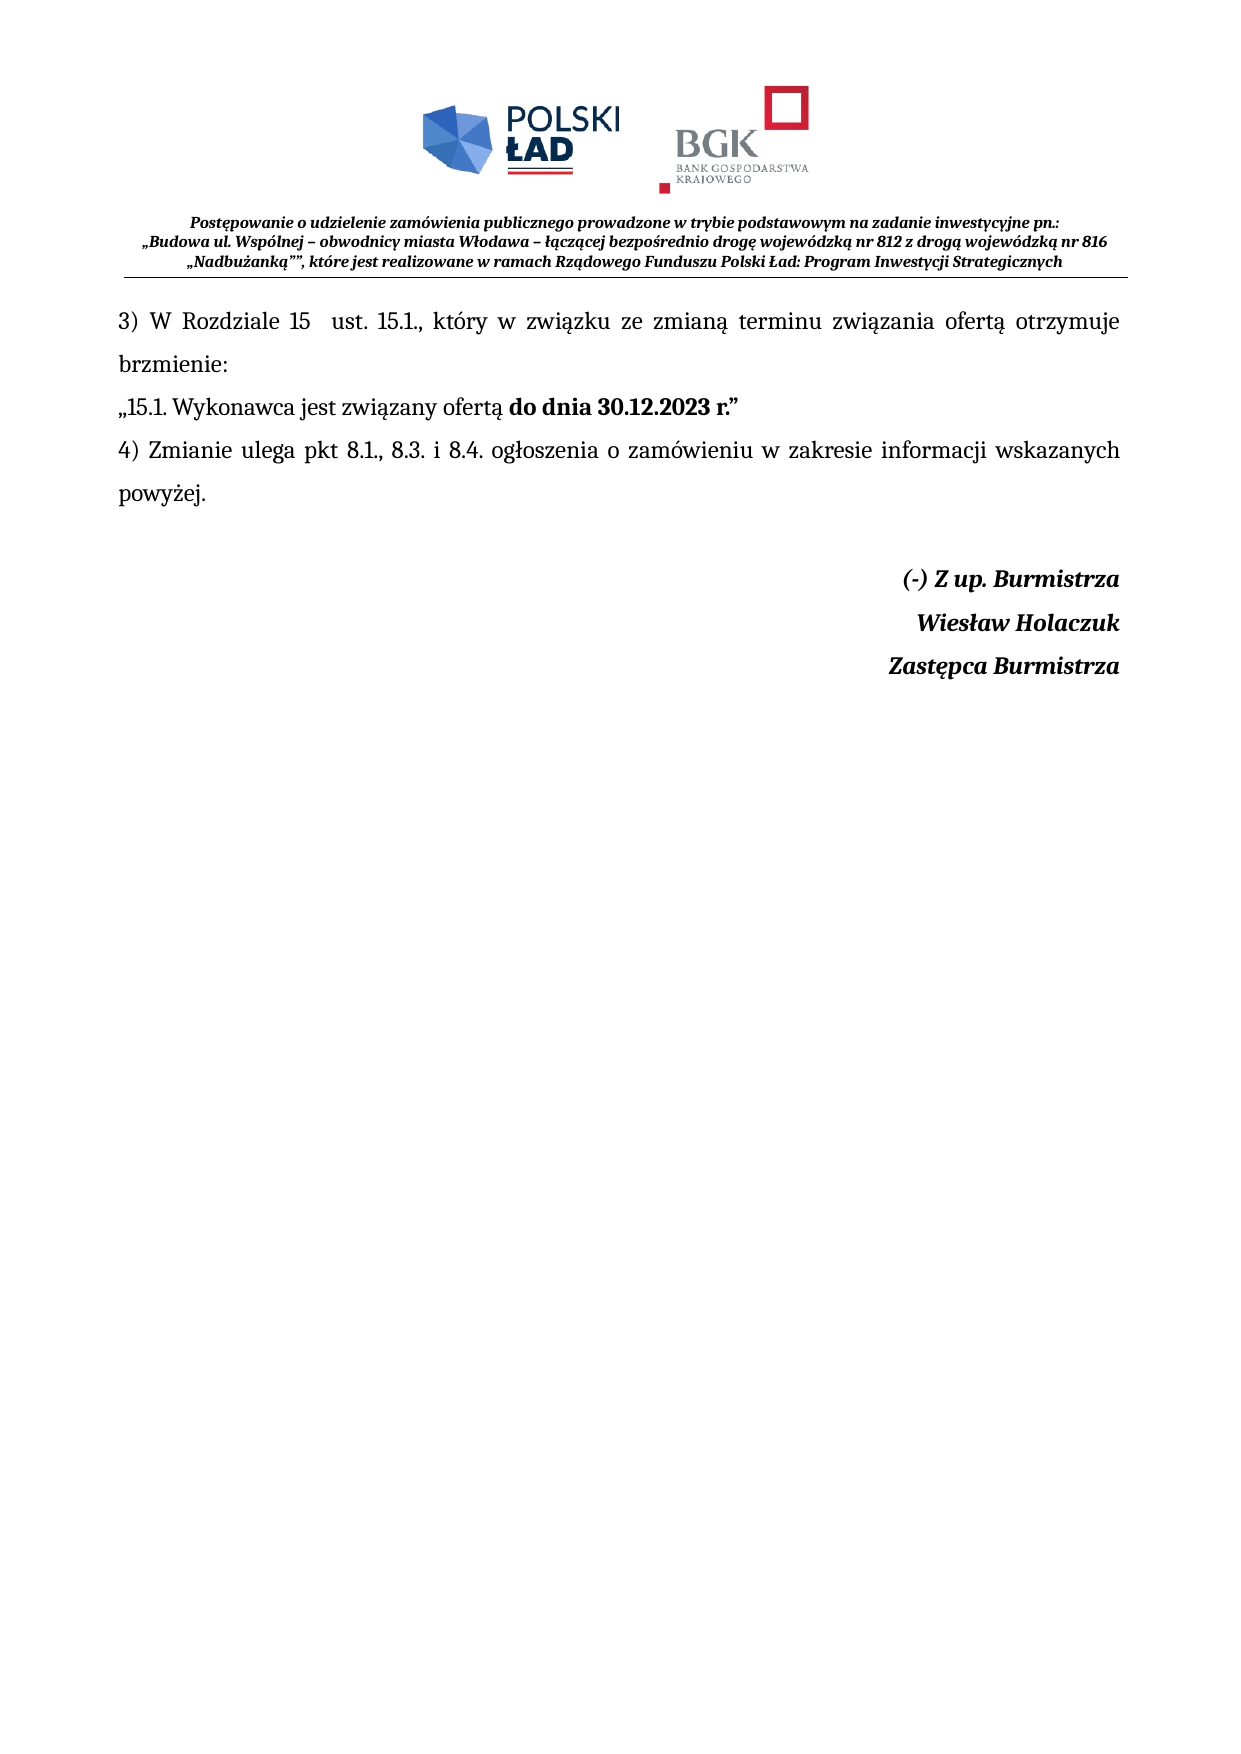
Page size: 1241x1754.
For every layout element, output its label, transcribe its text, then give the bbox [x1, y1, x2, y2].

text (-) Z up. Burmistrza [118, 565, 1122, 594]
text Wiesław Holaczuk [118, 608, 1122, 637]
text 3) W Rozdziale 15 ust. 15.1., który w związku ze zmianą terminu związania ofertą otrzymuje brzmienie: [118, 307, 1122, 378]
text „15.1. Wykonawca jest związany ofertą do dnia 30.12.2023 r.” [118, 393, 1122, 422]
text Zastępca Burmistrza [118, 652, 1122, 680]
text 4) Zmianie ulega pkt 8.1., 8.3. i 8.4. ogłoszenia o zamówieniu w zakresie informacji wskazanych powyżej. [118, 436, 1122, 508]
